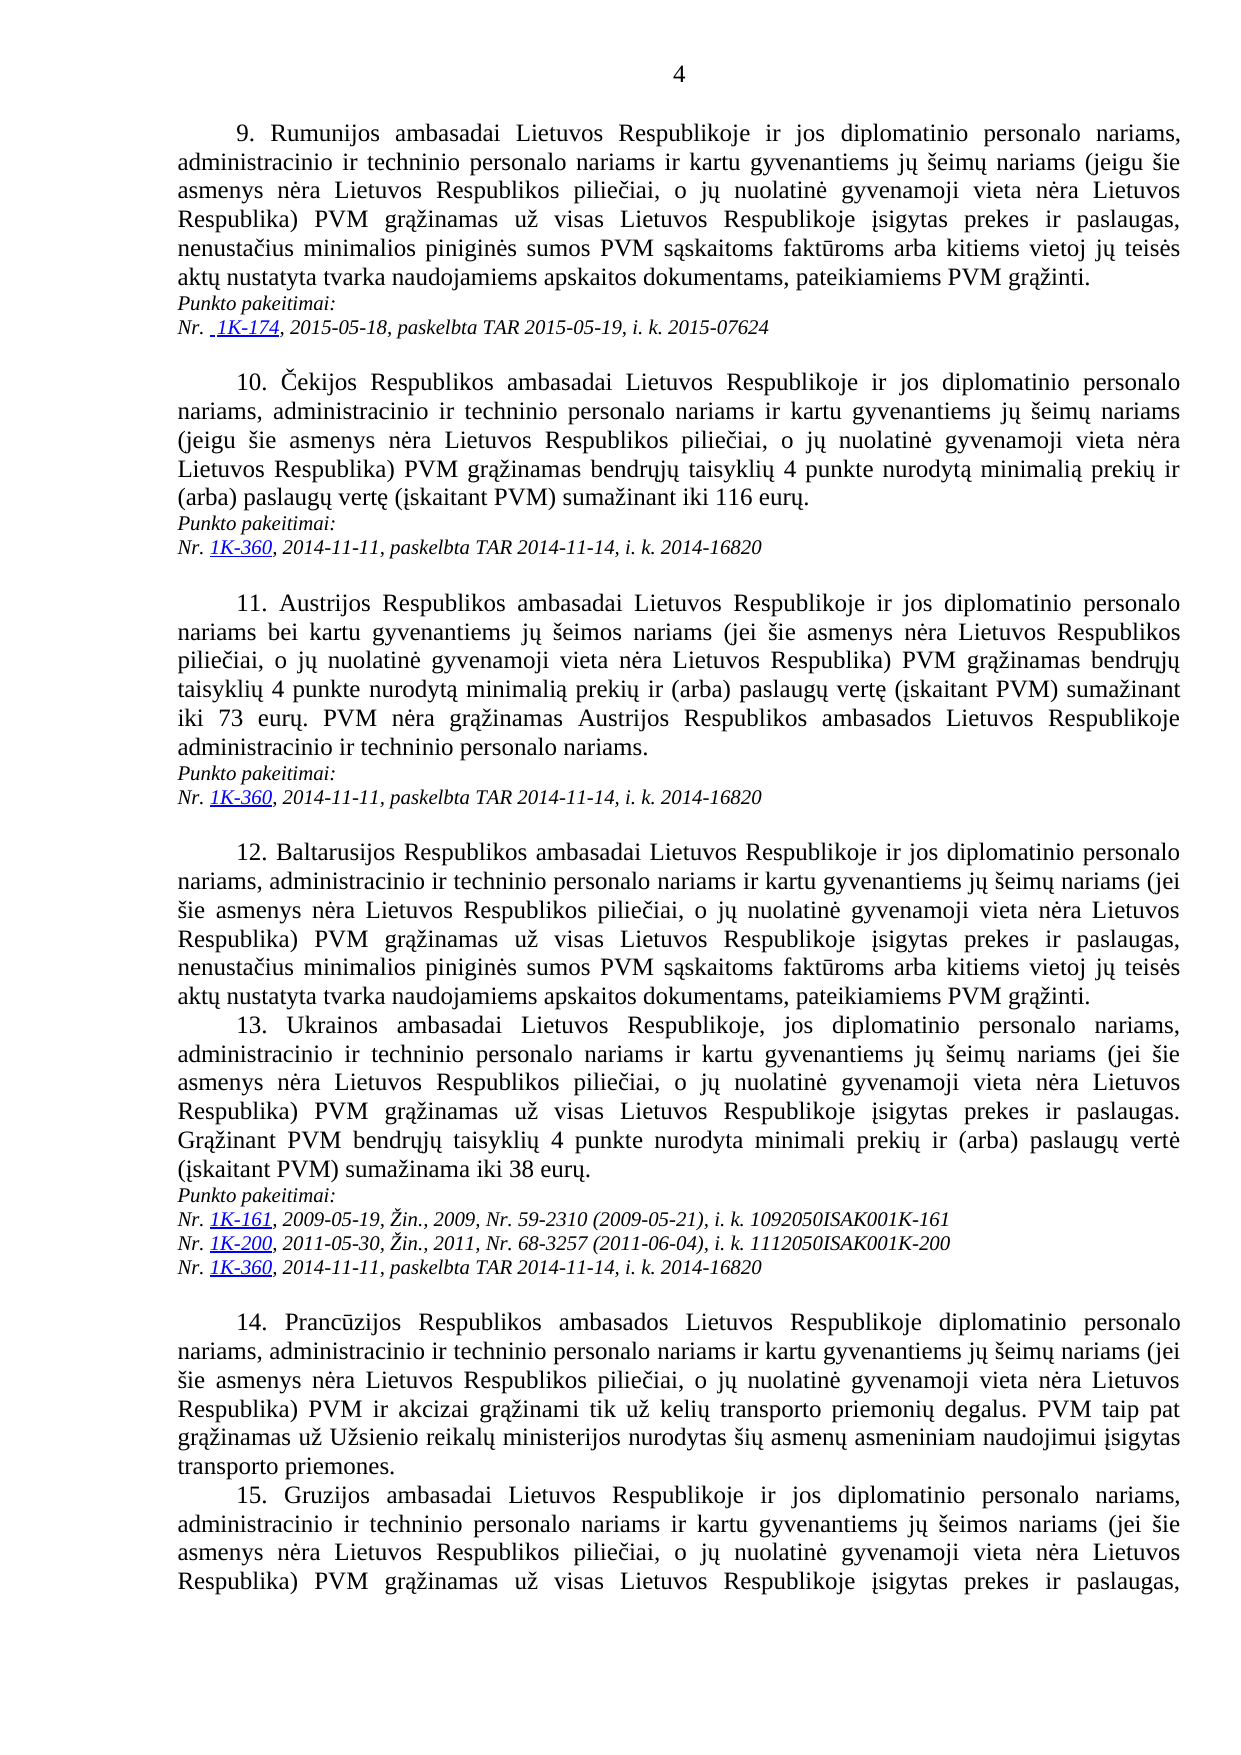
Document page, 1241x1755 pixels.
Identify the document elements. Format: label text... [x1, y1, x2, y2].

text Punkto pakeitimai: [177, 511, 1181, 535]
text Nr. 1K-161, 2009-05-19, Žin., 2009, Nr. 59-2310 (2009-05-21), i. k. 1092050ISAK001K-161 [177, 1207, 1181, 1231]
text Nr. 1K-200, 2011-05-30, Žin., 2011, Nr. 68-3257 (2011-06-04), i. k. 1112050ISAK001K-200 [177, 1231, 1181, 1255]
text 11. Austrijos Respublikos ambasadai Lietuvos Respublikoje ir jos diplomatinio personalo nariams bei kartu gyvenantiems jų šeimos nariams (jei šie asmenys nėra Lietuvos Respublikos piliečiai, o jų nuolatinė gyvenamoji vieta nėra Lietuvos Respublika) PVM grąžinamas bendrųjų taisyklių 4 punkte nurodytą minimalią prekių ir (arba) paslaugų vertę (įskaitant PVM) sumažinant iki 73 eurų. PVM nėra grąžinamas Austrijos Respublikos ambasados Lietuvos Respublikoje administracinio ir techninio personalo nariams. [177, 588, 1181, 761]
text 12. Baltarusijos Respublikos ambasadai Lietuvos Respublikoje ir jos diplomatinio personalo nariams, administracinio ir techninio personalo nariams ir kartu gyvenantiems jų šeimų nariams (jei šie asmenys nėra Lietuvos Respublikos piliečiai, o jų nuolatinė gyvenamoji vieta nėra Lietuvos Respublika) PVM grąžinamas už visas Lietuvos Respublikoje įsigytas prekes ir paslaugas, nenustačius minimalios piniginės sumos PVM sąskaitoms faktūroms arba kitiems vietoj jų teisės aktų nustatyta tvarka naudojamiems apskaitos dokumentams, pateikiamiems PVM grąžinti. [177, 837, 1181, 1010]
text Nr. 1K-360, 2014-11-11, paskelbta TAR 2014-11-14, i. k. 2014-16820 [177, 1255, 1181, 1279]
text Punkto pakeitimai: [177, 291, 1181, 315]
text Nr. 1K-360, 2014-11-11, paskelbta TAR 2014-11-14, i. k. 2014-16820 [177, 785, 1181, 809]
text 14. Prancūzijos Respublikos ambasados Lietuvos Respublikoje diplomatinio personalo nariams, administracinio ir techninio personalo nariams ir kartu gyvenantiems jų šeimų nariams (jei šie asmenys nėra Lietuvos Respublikos piliečiai, o jų nuolatinė gyvenamoji vieta nėra Lietuvos Respublika) PVM ir akcizai grąžinami tik už kelių transporto priemonių degalus. PVM taip pat grąžinamas už Užsienio reikalų ministerijos nurodytas šių asmenų asmeniniam naudojimui įsigytas transporto priemones. [177, 1307, 1181, 1480]
text 13. Ukrainos ambasadai Lietuvos Respublikoje, jos diplomatinio personalo nariams, administracinio ir techninio personalo nariams ir kartu gyvenantiems jų šeimų nariams (jei šie asmenys nėra Lietuvos Respublikos piliečiai, o jų nuolatinė gyvenamoji vieta nėra Lietuvos Respublika) PVM grąžinamas už visas Lietuvos Respublikoje įsigytas prekes ir paslaugas. Grąžinant PVM bendrųjų taisyklių 4 punkte nurodyta minimali prekių ir (arba) paslaugų vertė (įskaitant PVM) sumažinama iki 38 eurų. [177, 1010, 1181, 1182]
text Nr. 1K-360, 2014-11-11, paskelbta TAR 2014-11-14, i. k. 2014-16820 [177, 535, 1181, 559]
text Punkto pakeitimai: [177, 1182, 1181, 1207]
text 9. Rumunijos ambasadai Lietuvos Respublikoje ir jos diplomatinio personalo nariams, administracinio ir techninio personalo nariams ir kartu gyvenantiems jų šeimų nariams (jeigu šie asmenys nėra Lietuvos Respublikos piliečiai, o jų nuolatinė gyvenamoji vieta nėra Lietuvos Respublika) PVM grąžinamas už visas Lietuvos Respublikoje įsigytas prekes ir paslaugas, nenustačius minimalios piniginės sumos PVM sąskaitoms faktūroms arba kitiems vietoj jų teisės aktų nustatyta tvarka naudojamiems apskaitos dokumentams, pateikiamiems PVM grąžinti. [177, 118, 1181, 291]
text Punkto pakeitimai: [177, 761, 1181, 785]
text Nr. 1K-174, 2015-05-18, paskelbta TAR 2015-05-19, i. k. 2015-07624 [177, 315, 1181, 339]
text 10. Čekijos Respublikos ambasadai Lietuvos Respublikoje ir jos diplomatinio personalo nariams, administracinio ir techninio personalo nariams ir kartu gyvenantiems jų šeimų nariams (jeigu šie asmenys nėra Lietuvos Respublikos piliečiai, o jų nuolatinė gyvenamoji vieta nėra Lietuvos Respublika) PVM grąžinamas bendrųjų taisyklių 4 punkte nurodytą minimalią prekių ir (arba) paslaugų vertę (įskaitant PVM) sumažinant iki 116 eurų. [177, 367, 1181, 511]
text 15. Gruzijos ambasadai Lietuvos Respublikoje ir jos diplomatinio personalo nariams, administracinio ir techninio personalo nariams ir kartu gyvenantiems jų šeimos nariams (jei šie asmenys nėra Lietuvos Respublikos piliečiai, o jų nuolatinė gyvenamoji vieta nėra Lietuvos Respublika) PVM grąžinamas už visas Lietuvos Respublikoje įsigytas prekes ir paslaugas, [177, 1480, 1181, 1595]
